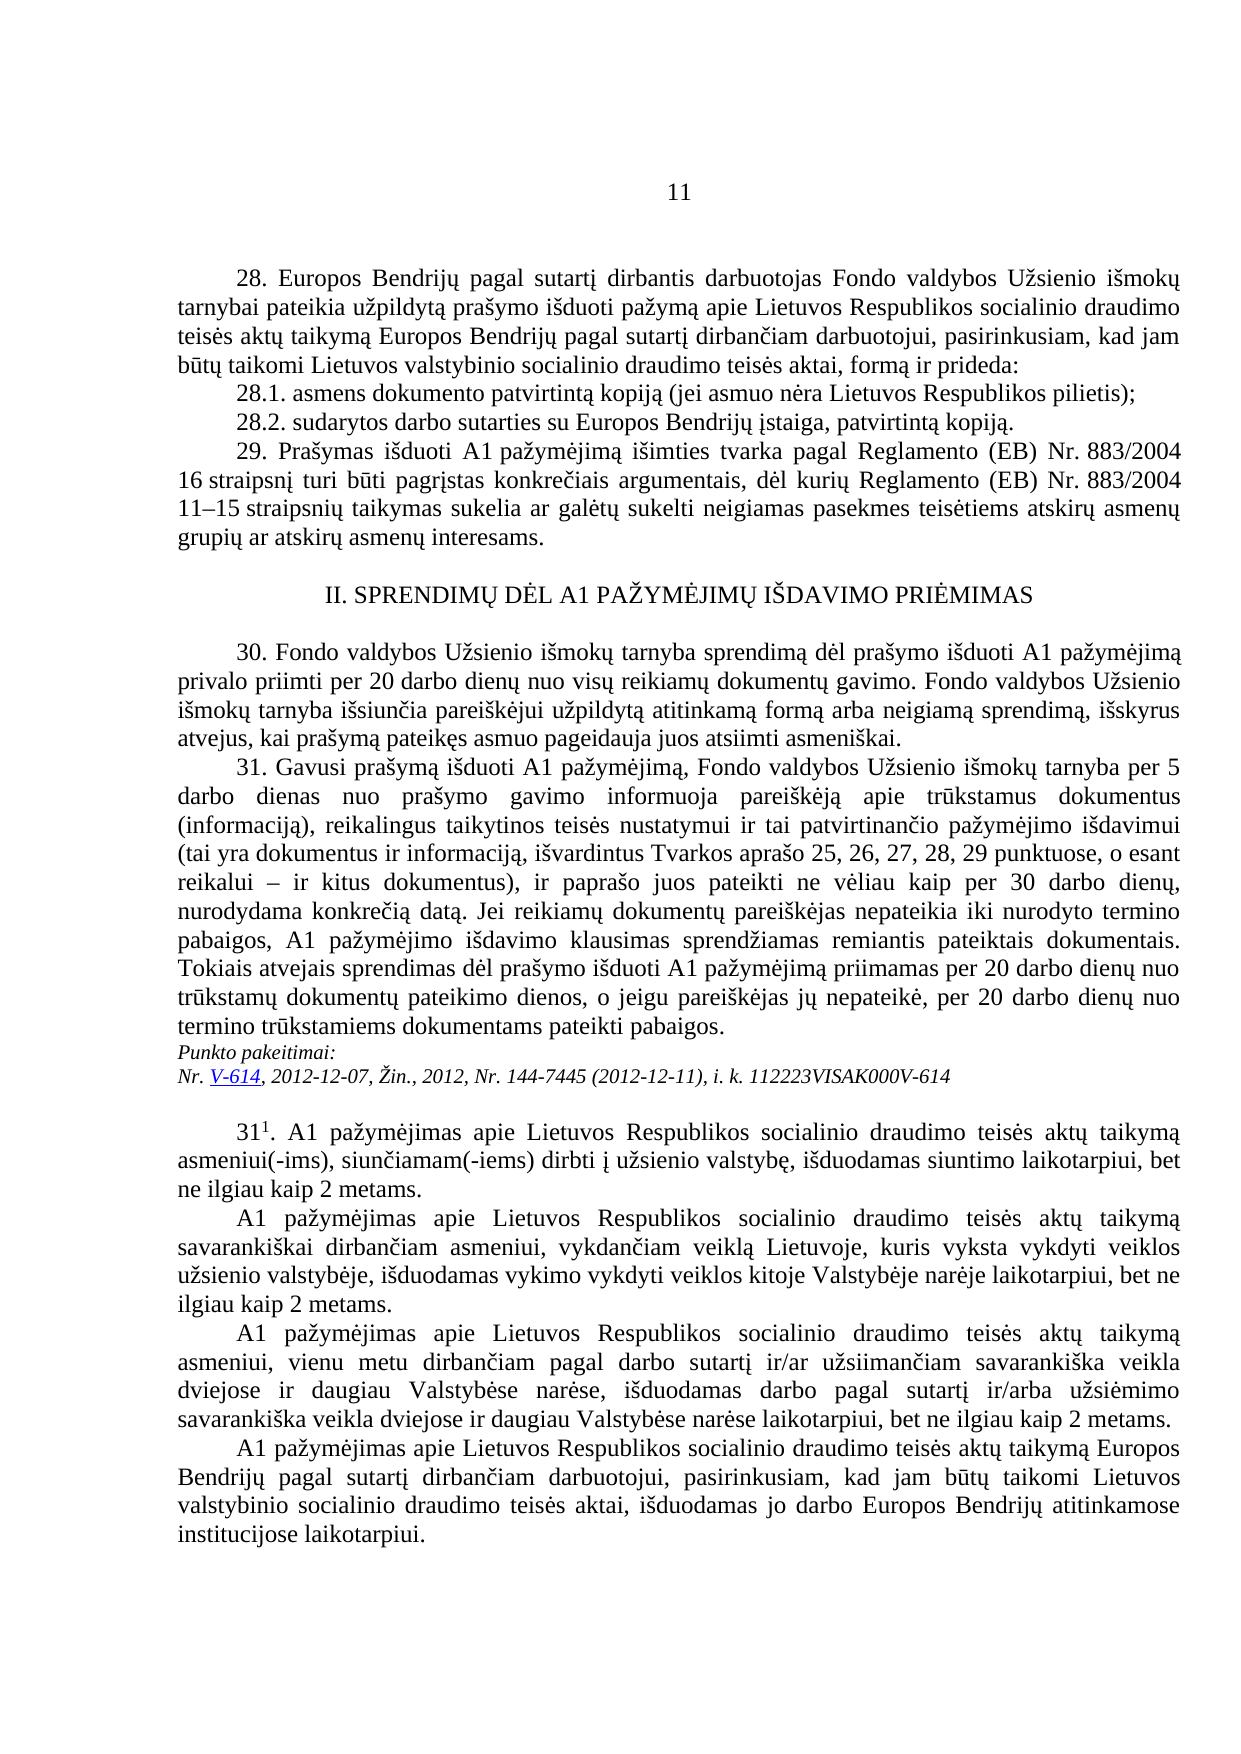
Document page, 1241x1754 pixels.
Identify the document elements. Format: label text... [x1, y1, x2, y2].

text 28.2. sudarytos darbo sutarties su Europos Bendrijų įstaiga, patvirtintą kopiją. [177, 407, 1181, 436]
text A1 pažymėjimas apie Lietuvos Respublikos socialinio draudimo teisės aktų taikymą Europos Bendrijų pagal sutartį dirbančiam darbuotojui, pasirinkusiam, kad jam būtų taikomi Lietuvos valstybinio socialinio draudimo teisės aktai, išduodamas jo darbo Europos Bendrijų atitinkamose institucijose laikotarpiui. [177, 1433, 1181, 1548]
text A1 pažymėjimas apie Lietuvos Respublikos socialinio draudimo teisės aktų taikymą savarankiškai dirbančiam asmeniui, vykdančiam veiklą Lietuvoje, kuris vyksta vykdyti veiklos užsienio valstybėje, išduodamas vykimo vykdyti veiklos kitoje Valstybėje narėje laikotarpiui, bet ne ilgiau kaip 2 metams. [177, 1203, 1181, 1318]
text A1 pažymėjimas apie Lietuvos Respublikos socialinio draudimo teisės aktų taikymą asmeniui, vienu metu dirbančiam pagal darbo sutartį ir/ar užsiimančiam savarankiška veikla dviejose ir daugiau Valstybėse narėse, išduodamas darbo pagal sutartį ir/arba užsiėmimo savarankiška veikla dviejose ir daugiau Valstybėse narėse laikotarpiui, bet ne ilgiau kaip 2 metams. [177, 1318, 1181, 1433]
text 311. A1 pažymėjimas apie Lietuvos Respublikos socialinio draudimo teisės aktų taikymą asmeniui(-ims), siunčiamam(-iems) dirbti į užsienio valstybę, išduodamas siuntimo laikotarpiui, bet ne ilgiau kaip 2 metams. [177, 1117, 1181, 1203]
text 28. Europos Bendrijų pagal sutartį dirbantis darbuotojas Fondo valdybos Užsienio išmokų tarnybai pateikia užpildytą prašymo išduoti pažymą apie Lietuvos Respublikos socialinio draudimo teisės aktų taikymą Europos Bendrijų pagal sutartį dirbančiam darbuotojui, pasirinkusiam, kad jam būtų taikomi Lietuvos valstybinio socialinio draudimo teisės aktai, formą ir prideda: [177, 263, 1181, 378]
text 28.1. asmens dokumento patvirtintą kopiją (jei asmuo nėra Lietuvos Respublikos pilietis); [177, 378, 1181, 407]
text Punkto pakeitimai: [177, 1040, 1181, 1064]
text Nr. V-614, 2012-12-07, Žin., 2012, Nr. 144-7445 (2012-12-11), i. k. 112223VISAK000V-614 [177, 1064, 1181, 1088]
text 30. Fondo valdybos Užsienio išmokų tarnyba sprendimą dėl prašymo išduoti A1 pažymėjimą privalo priimti per 20 darbo dienų nuo visų reikiamų dokumentų gavimo. Fondo valdybos Užsienio išmokų tarnyba išsiunčia pareiškėjui užpildytą atitinkamą formą arba neigiamą sprendimą, išskyrus atvejus, kai prašymą pateikęs asmuo pageidauja juos atsiimti asmeniškai. [177, 637, 1181, 752]
text 29. Prašymas išduoti A1 pažymėjimą išimties tvarka pagal Reglamento (EB) Nr. 883/2004 16 straipsnį turi būti pagrįstas konkrečiais argumentais, dėl kurių Reglamento (EB) Nr. 883/2004 11–15 straipsnių taikymas sukelia ar galėtų sukelti neigiamas pasekmes teisėtiems atskirų asmenų grupių ar atskirų asmenų interesams. [177, 436, 1181, 551]
text 31. Gavusi prašymą išduoti A1 pažymėjimą, Fondo valdybos Užsienio išmokų tarnyba per 5 darbo dienas nuo prašymo gavimo informuoja pareiškėją apie trūkstamus dokumentus (informaciją), reikalingus taikytinos teisės nustatymui ir tai patvirtinančio pažymėjimo išdavimui (tai yra dokumentus ir informaciją, išvardintus Tvarkos aprašo 25, 26, 27, 28, 29 punktuose, o esant reikalui – ir kitus dokumentus), ir paprašo juos pateikti ne vėliau kaip per 30 darbo dienų, nurodydama konkrečią datą. Jei reikiamų dokumentų pareiškėjas nepateikia iki nurodyto termino pabaigos, A1 pažymėjimo išdavimo klausimas sprendžiamas remiantis pateiktais dokumentais. Tokiais atvejais sprendimas dėl prašymo išduoti A1 pažymėjimą priimamas per 20 darbo dienų nuo trūkstamų dokumentų pateikimo dienos, o jeigu pareiškėjas jų nepateikė, per 20 darbo dienų nuo termino trūkstamiems dokumentams pateikti pabaigos. [177, 752, 1181, 1040]
text II. SPRENDIMŲ DĖL A1 PAŽYMėjimų IŠDAVIMO PRIĖMIMAS [177, 580, 1181, 608]
